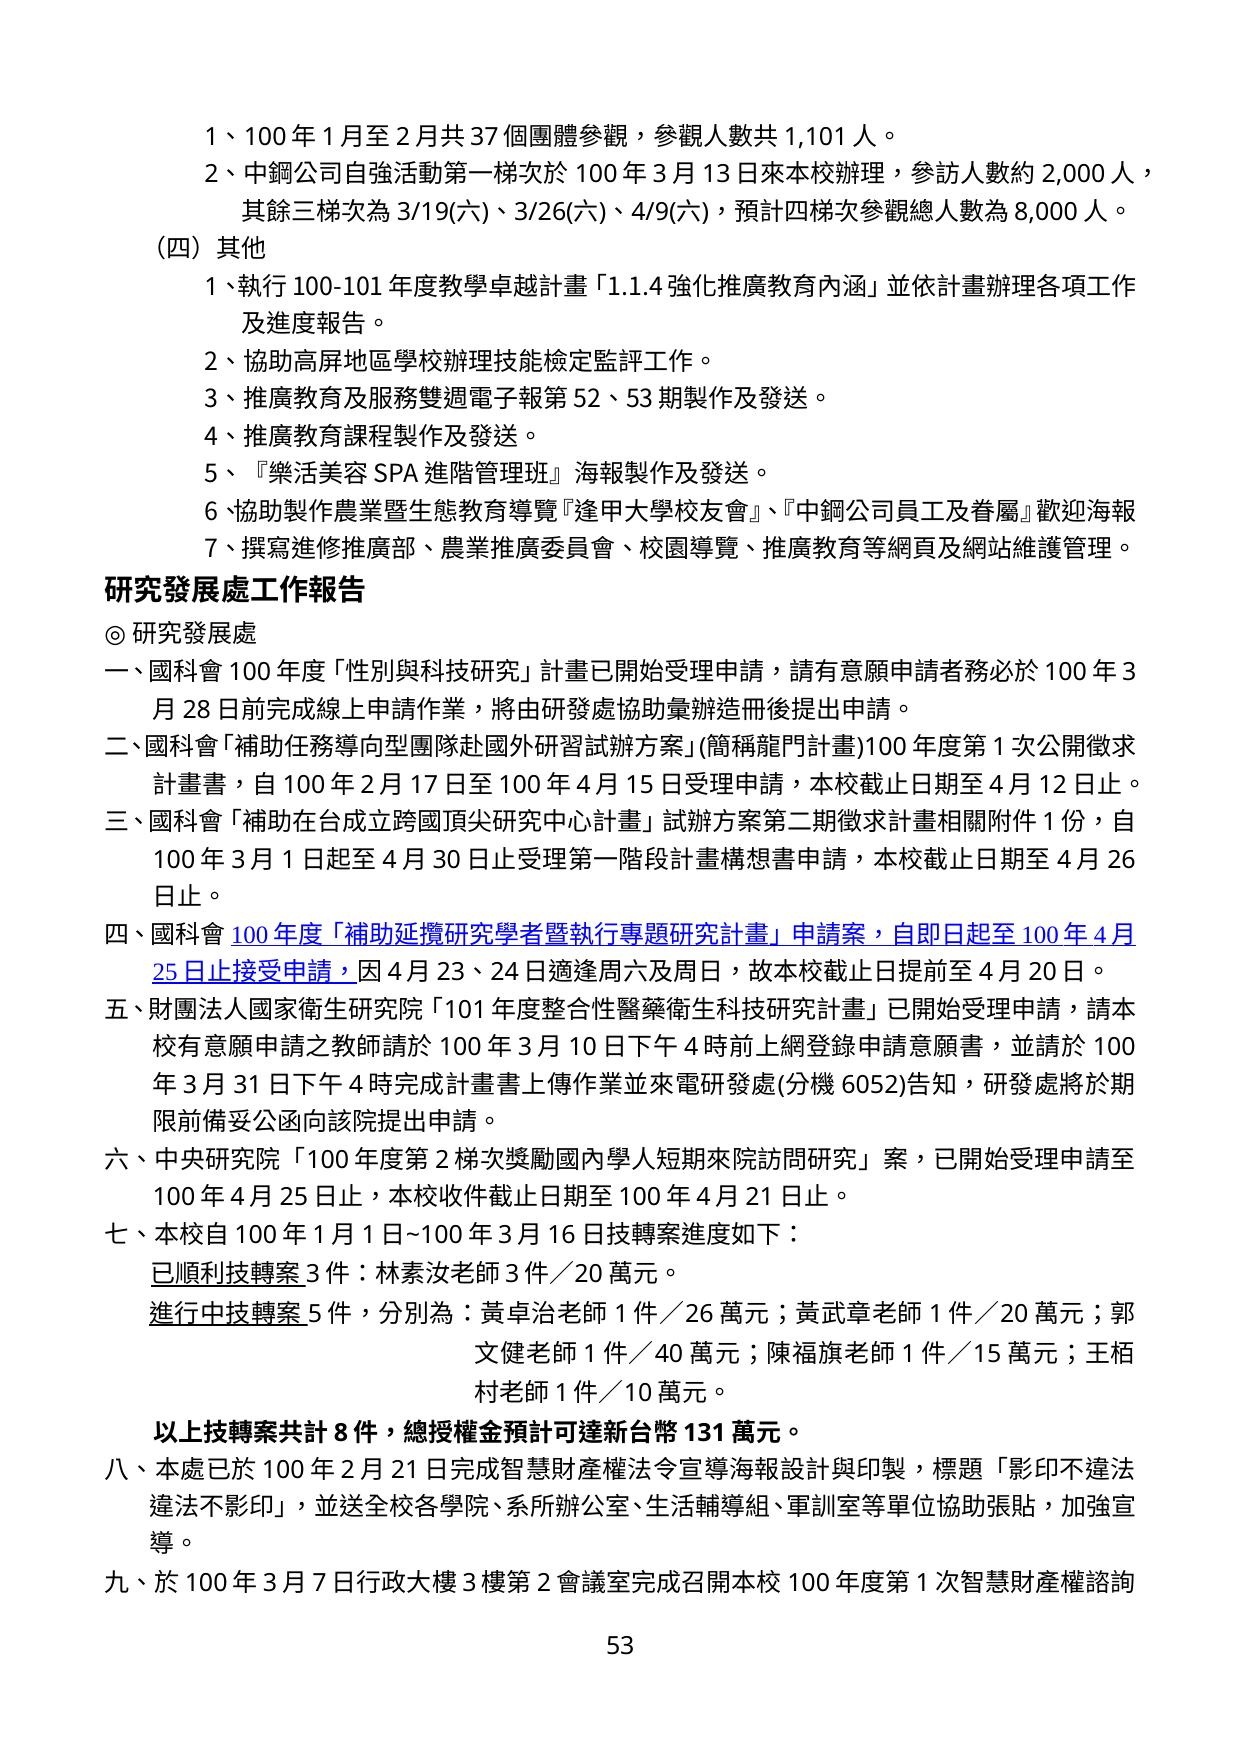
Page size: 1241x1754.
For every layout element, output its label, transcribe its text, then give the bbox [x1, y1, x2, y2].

text 2、中鋼公司自強活動第一梯次於100年3月13日來本校辦理，參訪人數約2,000人，其餘三梯次為3/19(六)、3/26(六)、4/9(六)，預計四梯次參觀總人數為8,000人。 [204, 153, 1136, 228]
text 六、中央研究院「100年度第2梯次獎勵國內學人短期來院訪問研究」案，已開始受理申請至100年4月25日止，本校收件截止日期至100年4月21日止。 [104, 1139, 1136, 1214]
text 1、100年1月至2月共37個團體參觀，參觀人數共1,101人。 [104, 116, 1136, 153]
text 2、協助高屏地區學校辦理技能檢定監評工作。 [104, 341, 1136, 378]
text 二、國科會「補助任務導向型團隊赴國外研習試辦方案」(簡稱龍門計畫)100年度第1次公開徵求計畫書，自100年2月17日至100年4月15日受理申請，本校截止日期至4月12日止。 [104, 726, 1136, 801]
text 七、本校自100年1月1日~100年3月16日技轉案進度如下： [104, 1214, 1136, 1251]
text 5、『樂活美容SPA進階管理班』海報製作及發送。 [104, 453, 1136, 491]
text 八、本處已於100年2月21日完成智慧財產權法令宣導海報設計與印製，標題「影印不違法 違法不影印」，並送全校各學院、系所辦公室、生活輔導組、軍訓室等單位協助張貼，加強宣導。 [104, 1449, 1136, 1562]
text 研究發展處工作報告 [104, 566, 1141, 609]
text 4、推廣教育課程製作及發送。 [104, 416, 1136, 453]
text ◎ 研究發展處 [104, 609, 1141, 651]
text 進行中技轉案5件，分別為：黃卓治老師1件／26萬元；黃武章老師1件／20萬元；郭文健老師1件／40萬元；陳福旗老師1件／15萬元；王栢村老師1件／10萬元。 [149, 1291, 1136, 1409]
text 1、執行100-101年度教學卓越計畫「1.1.4強化推廣教育內涵」並依計畫辦理各項工作及進度報告。 [204, 266, 1136, 341]
text 一、國科會100年度「性別與科技研究」計畫已開始受理申請，請有意願申請者務必於100年3月28日前完成線上申請作業，將由研發處協助彙辦造冊後提出申請。 [104, 651, 1136, 726]
text 九、於100年3月7日行政大樓3樓第2會議室完成召開本校100年度第1次智慧財產權諮詢 [104, 1562, 1136, 1599]
text 以上技轉案共計8件，總授權金預計可達新台幣131萬元。 [154, 1409, 1136, 1449]
text 已順利技轉案3件：林素汝老師3件／20萬元。 [151, 1251, 1136, 1291]
text 7、撰寫進修推廣部、農業推廣委員會、校園導覽、推廣教育等網頁及網站維護管理。 [104, 528, 1136, 566]
text 四、國科會100年度「補助延攬研究學者暨執行專題研究計畫」申請案，自即日起至100年4月25日止接受申請，因4月23、24日適逢周六及周日，故本校截止日提前至4月20日。 [104, 914, 1136, 989]
text 3、推廣教育及服務雙週電子報第52、53期製作及發送。 [104, 378, 1136, 416]
text 五、財團法人國家衛生研究院「101年度整合性醫藥衛生科技研究計畫」已開始受理申請，請本校有意願申請之教師請於100年3月10日下午4時前上網登錄申請意願書，並請於100年3月31日下午4時完成計畫書上傳作業並來電研發處(分機6052)告知，研發處將於期限前備妥公函向該院提出申請。 [104, 989, 1136, 1139]
text （四）其他 [104, 228, 1136, 266]
text 6、協助製作農業暨生態教育導覽『逢甲大學校友會』、『中鋼公司員工及眷屬』歡迎海報。 [204, 491, 1136, 528]
text 三、國科會「補助在台成立跨國頂尖研究中心計畫」試辦方案第二期徵求計畫相關附件1份，自100年3月1日起至4月30日止受理第一階段計畫構想書申請，本校截止日期至4月26日止。 [104, 801, 1136, 914]
